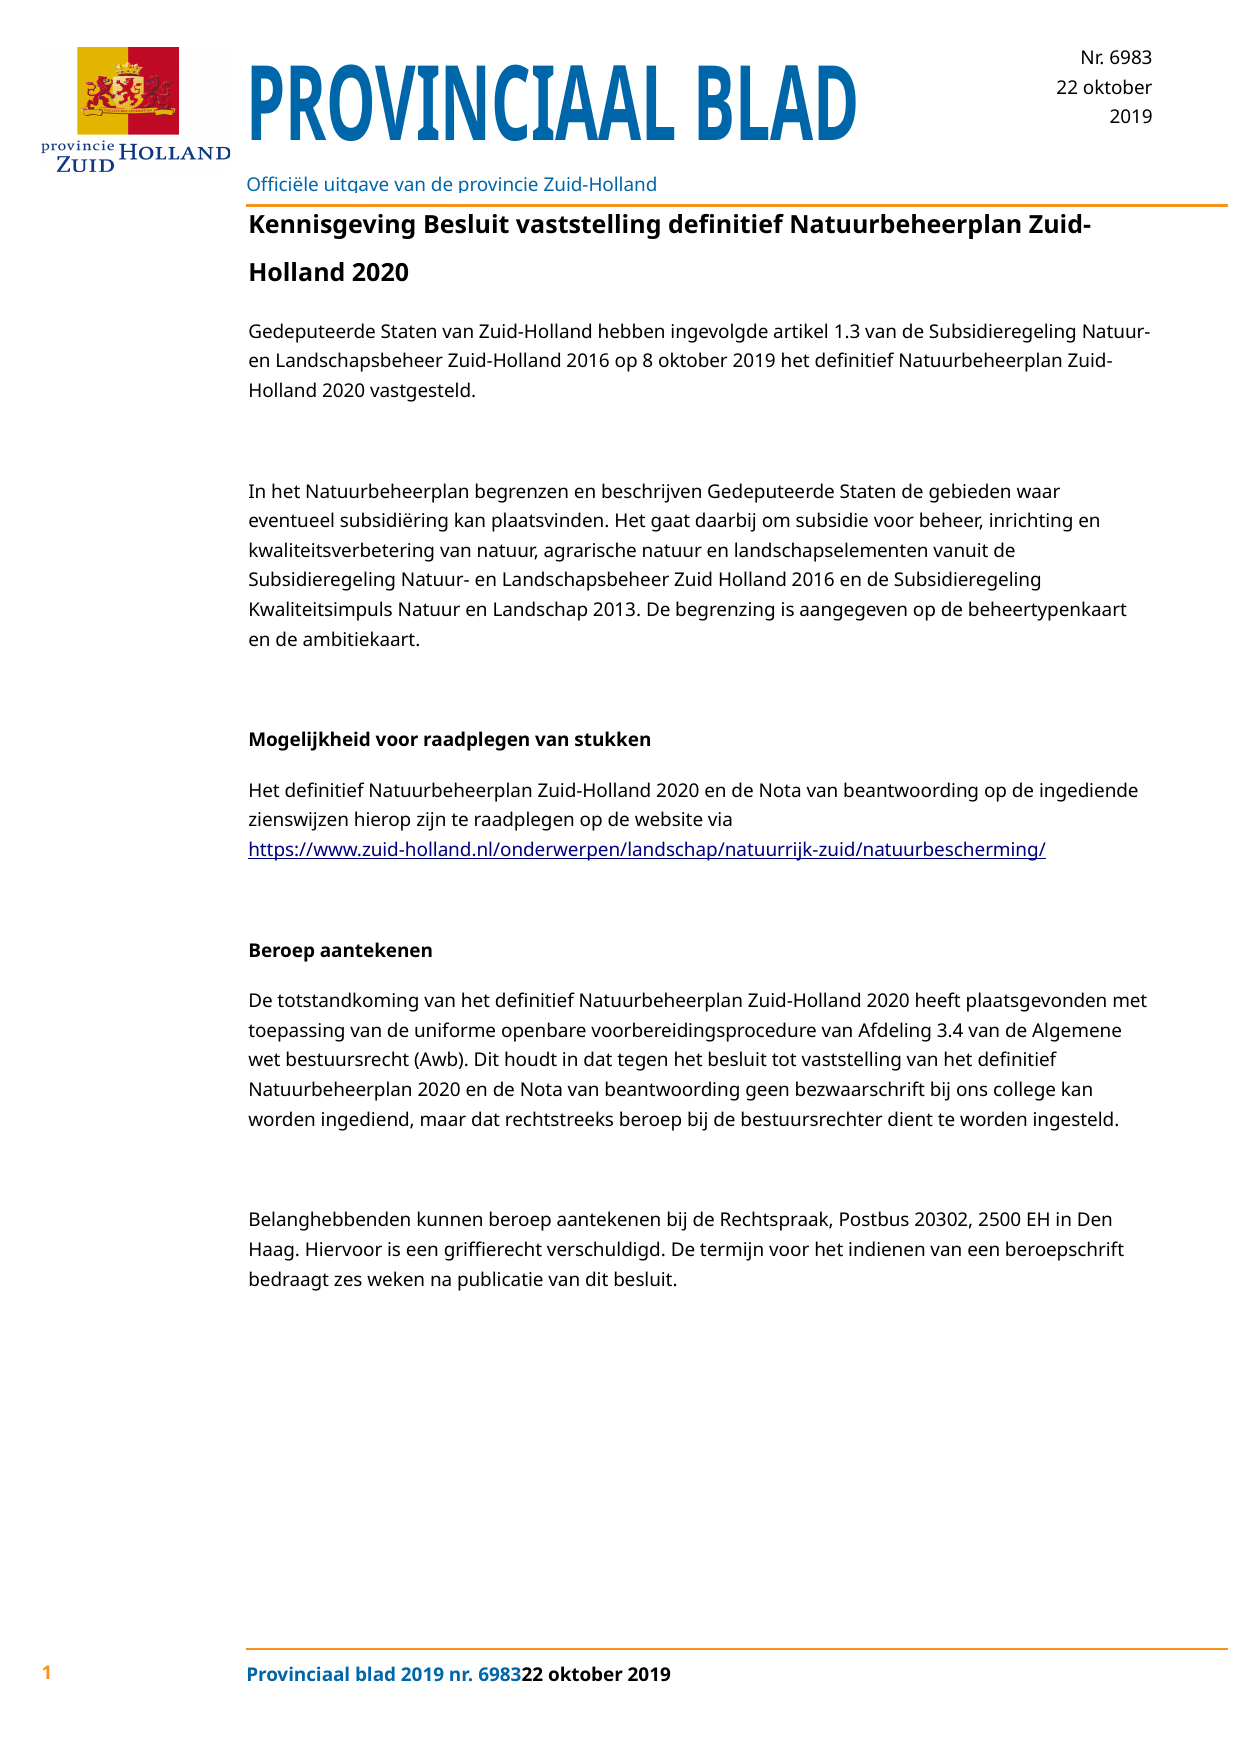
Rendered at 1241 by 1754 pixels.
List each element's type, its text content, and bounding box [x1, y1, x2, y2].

picture [41, 47, 231, 172]
text Kennisgeving Besluit vaststelling definitief Natuurbeheerplan Zuid-Holland 2020 [248, 207, 1152, 288]
text Gedeputeerde Staten van Zuid-Holland hebben ingevolgde artikel 1.3 van de Subsidieregeling Natuur- en Landschapsbeheer Zuid-Holland 2016 op 8 oktober 2019 het definitief Natuurbeheerplan Zuid-Holland 2020 vastgesteld. [248, 318, 1152, 403]
text Beroep aantekenen [248, 937, 1152, 963]
text Mogelijkheid voor raadplegen van stukken [248, 727, 1152, 752]
text In het Natuurbeheerplan begrenzen en beschrijven Gedeputeerde Staten de gebieden waar eventueel subsidiëring kan plaatsvinden. Het gaat daarbij om subsidie voor beheer, inrichting en kwaliteitsverbetering van natuur, agrarische natuur en landschapselementen vanuit de Subsidieregeling Natuur- en Landschapsbeheer Zuid Holland 2016 en de Subsidieregeling Kwaliteitsimpuls Natuur en Landschap 2013. De begrenzing is aangegeven op de beheertypenkaart en de ambitiekaart. [248, 478, 1152, 652]
text Belanghebbenden kunnen beroep aantekenen bij de Rechtspraak, Postbus 20302, 2500 EH in Den Haag. Hiervoor is een griffierecht verschuldigd. De termijn voor het indienen van een beroepschrift bedraagt zes weken na publicatie van dit besluit. [248, 1207, 1152, 1292]
text De totstandkoming van het definitief Natuurbeheerplan Zuid-Holland 2020 heeft plaatsgevonden met toepassing van de uniforme openbare voorbereidingsprocedure van Afdeling 3.4 van de Algemene wet bestuursrecht (Awb). Dit houdt in dat tegen het besluit tot vaststelling van het definitief Natuurbeheerplan 2020 en de Nota van beantwoording geen bezwaarschrift bij ons college kan worden ingediend, maar dat rechtstreeks beroep bij de bestuursrechter dient te worden ingesteld. [248, 987, 1152, 1132]
text Het definitief Natuurbeheerplan Zuid-Holland 2020 en de Nota van beantwoording op de ingediende zienswijzen hierop zijn te raadplegen op de website via https://www.zuid-holland.nl/onderwerpen/landschap/natuurrijk-zuid/natuurbescherming/ [248, 777, 1152, 862]
